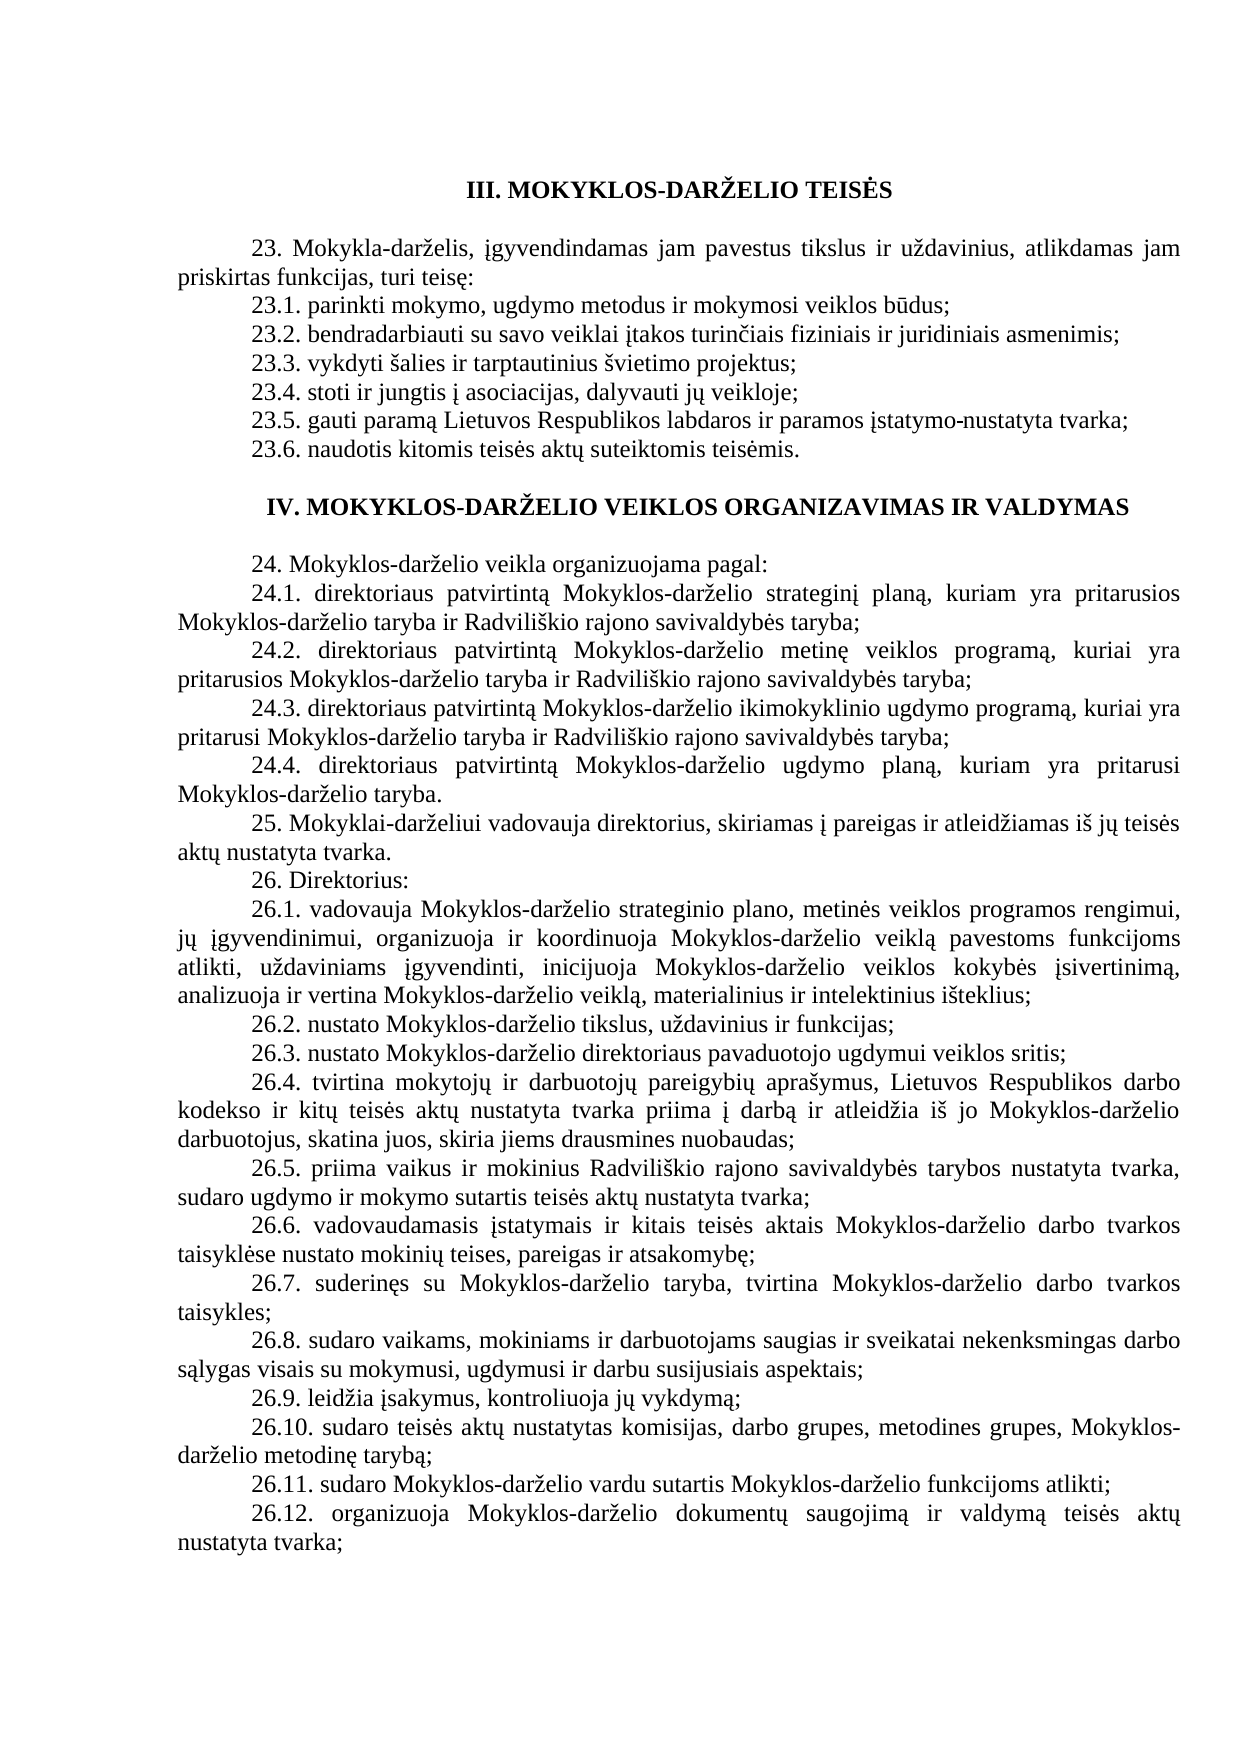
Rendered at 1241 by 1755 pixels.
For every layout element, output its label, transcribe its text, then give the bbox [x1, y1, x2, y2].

text 26.1. vadovauja Mokyklos-darželio strateginio plano, metinės veiklos programos rengimui, jų įgyvendinimui, organizuoja ir koordinuoja Mokyklos-darželio veiklą pavestoms funkcijoms atlikti, uždaviniams įgyvendinti, inicijuoja Mokyklos-darželio veiklos kokybės įsivertinimą, analizuoja ir vertina Mokyklos-darželio veiklą, materialinius ir intelektinius išteklius; [177, 894, 1181, 1009]
text 26.10. sudaro teisės aktų nustatytas komisijas, darbo grupes, metodines grupes, Mokyklos-darželio metodinę tarybą; [177, 1412, 1181, 1469]
text 26.2. nustato Mokyklos-darželio tikslus, uždavinius ir funkcijas; [177, 1009, 1181, 1038]
text 26.11. sudaro Mokyklos-darželio vardu sutartis Mokyklos-darželio funkcijoms atlikti; [177, 1469, 1181, 1498]
text 24.3. direktoriaus patvirtintą Mokyklos-darželio ikimokyklinio ugdymo programą, kuriai yra pritarusi Mokyklos-darželio taryba ir Radviliškio rajono savivaldybės taryba; [177, 693, 1181, 751]
text 26.6. vadovaudamasis įstatymais ir kitais teisės aktais Mokyklos-darželio darbo tvarkos taisyklėse nustato mokinių teises, pareigas ir atsakomybę; [177, 1211, 1181, 1268]
text IV. MOKYKLOS-DARŽELIO VEIKLOS ORGANIZAVIMAS IR VALDYMAS [215, 492, 1181, 521]
text 23.6. naudotis kitomis teisės aktų suteiktomis teisėmis. [177, 434, 1181, 463]
text 23.4. stoti ir jungtis į asociacijas, dalyvauti jų veikloje; [177, 377, 1181, 406]
text 26.12. organizuoja Mokyklos-darželio dokumentų saugojimą ir valdymą teisės aktų nustatyta tvarka; [177, 1498, 1181, 1556]
text 26.9. leidžia įsakymus, kontroliuoja jų vykdymą; [177, 1383, 1181, 1412]
text 26.7. suderinęs su Mokyklos-darželio taryba, tvirtina Mokyklos-darželio darbo tvarkos taisykles; [177, 1268, 1181, 1326]
text 26.8. sudaro vaikams, mokiniams ir darbuotojams saugias ir sveikatai nekenksmingas darbo sąlygas visais su mokymusi, ugdymusi ir darbu susijusiais aspektais; [177, 1326, 1181, 1383]
text 24.1. direktoriaus patvirtintą Mokyklos-darželio strateginį planą, kuriam yra pritarusios Mokyklos-darželio taryba ir Radviliškio rajono savivaldybės taryba; [177, 578, 1181, 636]
text 24.2. direktoriaus patvirtintą Mokyklos-darželio metinę veiklos programą, kuriai yra pritarusios Mokyklos-darželio taryba ir Radviliškio rajono savivaldybės taryba; [177, 636, 1181, 693]
text 23.3. vykdyti šalies ir tarptautinius švietimo projektus; [177, 348, 1181, 377]
text 26. Direktorius: [177, 866, 1181, 894]
text 25. Mokyklai-darželiui vadovauja direktorius, skiriamas į pareigas ir atleidžiamas iš jų teisės aktų nustatyta tvarka. [177, 808, 1181, 866]
text 26.4. tvirtina mokytojų ir darbuotojų pareigybių aprašymus, Lietuvos Respublikos darbo kodekso ir kitų teisės aktų nustatyta tvarka priima į darbą ir atleidžia iš jo Mokyklos-darželio darbuotojus, skatina juos, skiria jiems drausmines nuobaudas; [177, 1067, 1181, 1153]
text 26.3. nustato Mokyklos-darželio direktoriaus pavaduotojo ugdymui veiklos sritis; [177, 1038, 1181, 1067]
text 24.4. direktoriaus patvirtintą Mokyklos-darželio ugdymo planą, kuriam yra pritarusi Mokyklos-darželio taryba. [177, 751, 1181, 808]
text 24. Mokyklos-darželio veikla organizuojama pagal: [177, 549, 1181, 578]
text 23.5. gauti paramą Lietuvos Respublikos labdaros ir paramos įstatymo nustatyta tvarka; [177, 406, 1181, 434]
text 23.1. parinkti mokymo, ugdymo metodus ir mokymosi veiklos būdus; [177, 291, 1181, 319]
text 26.5. priima vaikus ir mokinius Radviliškio rajono savivaldybės tarybos nustatyta tvarka, sudaro ugdymo ir mokymo sutartis teisės aktų nustatyta tvarka; [177, 1153, 1181, 1211]
text 23.2. bendradarbiauti su savo veiklai įtakos turinčiais fiziniais ir juridiniais asmenimis; [177, 319, 1181, 348]
text 23. Mokykla-darželis, įgyvendindamas jam pavestus tikslus ir uždavinius, atlikdamas jam priskirtas funkcijas, turi teisę: [177, 233, 1181, 291]
text III. MOKYKLOS-DARŽELIO TEISĖS [177, 176, 1181, 204]
